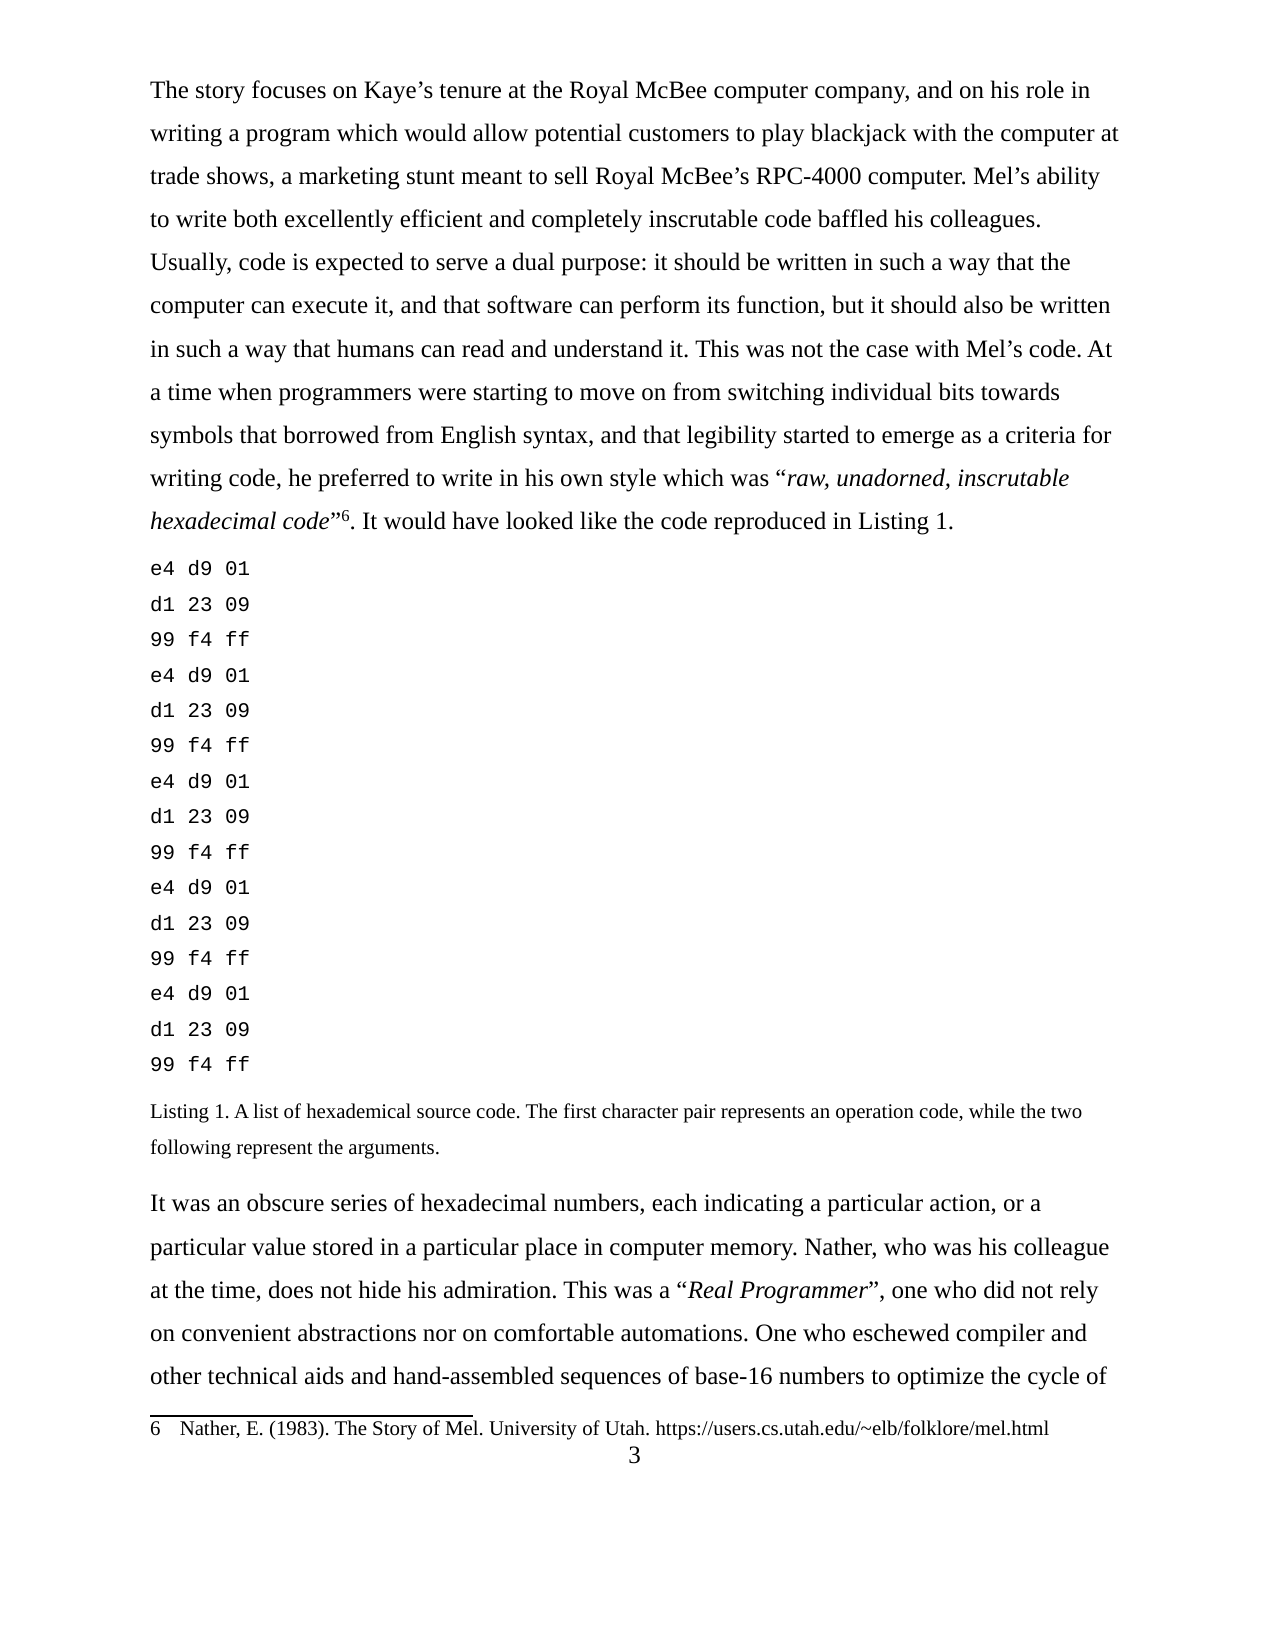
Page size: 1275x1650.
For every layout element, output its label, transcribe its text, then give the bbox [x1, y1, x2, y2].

text 99 f4 ff [150, 842, 1125, 865]
text Nather, E. (1983). The Story of Mel. University of Utah. https://users.cs.utah.edu/~elb/folklore/mel.html [150, 1416, 1125, 1440]
text 99 f4 ff [150, 735, 1125, 759]
text e4 d9 01 [150, 877, 1125, 901]
text e4 d9 01 [150, 558, 1125, 582]
text e4 d9 01 [150, 771, 1125, 794]
text Listing 1. A list of hexademical source code. The first character pair represents an operation code, while the two following represent the arguments. [150, 1098, 1125, 1159]
text The story focuses on Kaye’s tenure at the Royal McBee computer company, and on his role in writing a program which would allow potential customers to play blackjack with the computer at trade shows, a marketing stunt meant to sell Royal McBee’s RPC-4000 computer. Mel’s ability to write both excellently efficient and completely inscrutable code baffled his colleagues. Usually, code is expected to serve a dual purpose: it should be written in such a way that the computer can execute it, and that software can perform its function, but it should also be written in such a way that humans can read and understand it. This was not the case with Mel’s code. At a time when programmers were starting to move on from switching individual bits towards symbols that borrowed from English syntax, and that legibility started to emerge as a criteria for writing code, he preferred to write in his own style which was “raw, unadorned, inscrutable hexadecimal code”. It would have looked like the code reproduced in Listing 1. [150, 75, 1125, 535]
text 99 f4 ff [150, 629, 1125, 653]
text d1 23 09 [150, 700, 1125, 724]
text d1 23 09 [150, 594, 1125, 617]
text e4 d9 01 [150, 983, 1125, 1007]
text d1 23 09 [150, 912, 1125, 936]
text d1 23 09 [150, 1019, 1125, 1042]
text It was an obscure series of hexadecimal numbers, each indicating a particular action, or a particular value stored in a particular place in computer memory. Nather, who was his colleague at the time, does not hide his admiration. This was a “Real Programmer”, one who did not rely on convenient abstractions nor on comfortable automations. One who eschewed compiler and other technical aids and hand-assembled sequences of base-16 numbers to optimize the cycle of [150, 1188, 1125, 1390]
text d1 23 09 [150, 806, 1125, 830]
text e4 d9 01 [150, 664, 1125, 688]
text 99 f4 ff [150, 1054, 1125, 1078]
text 99 f4 ff [150, 948, 1125, 972]
